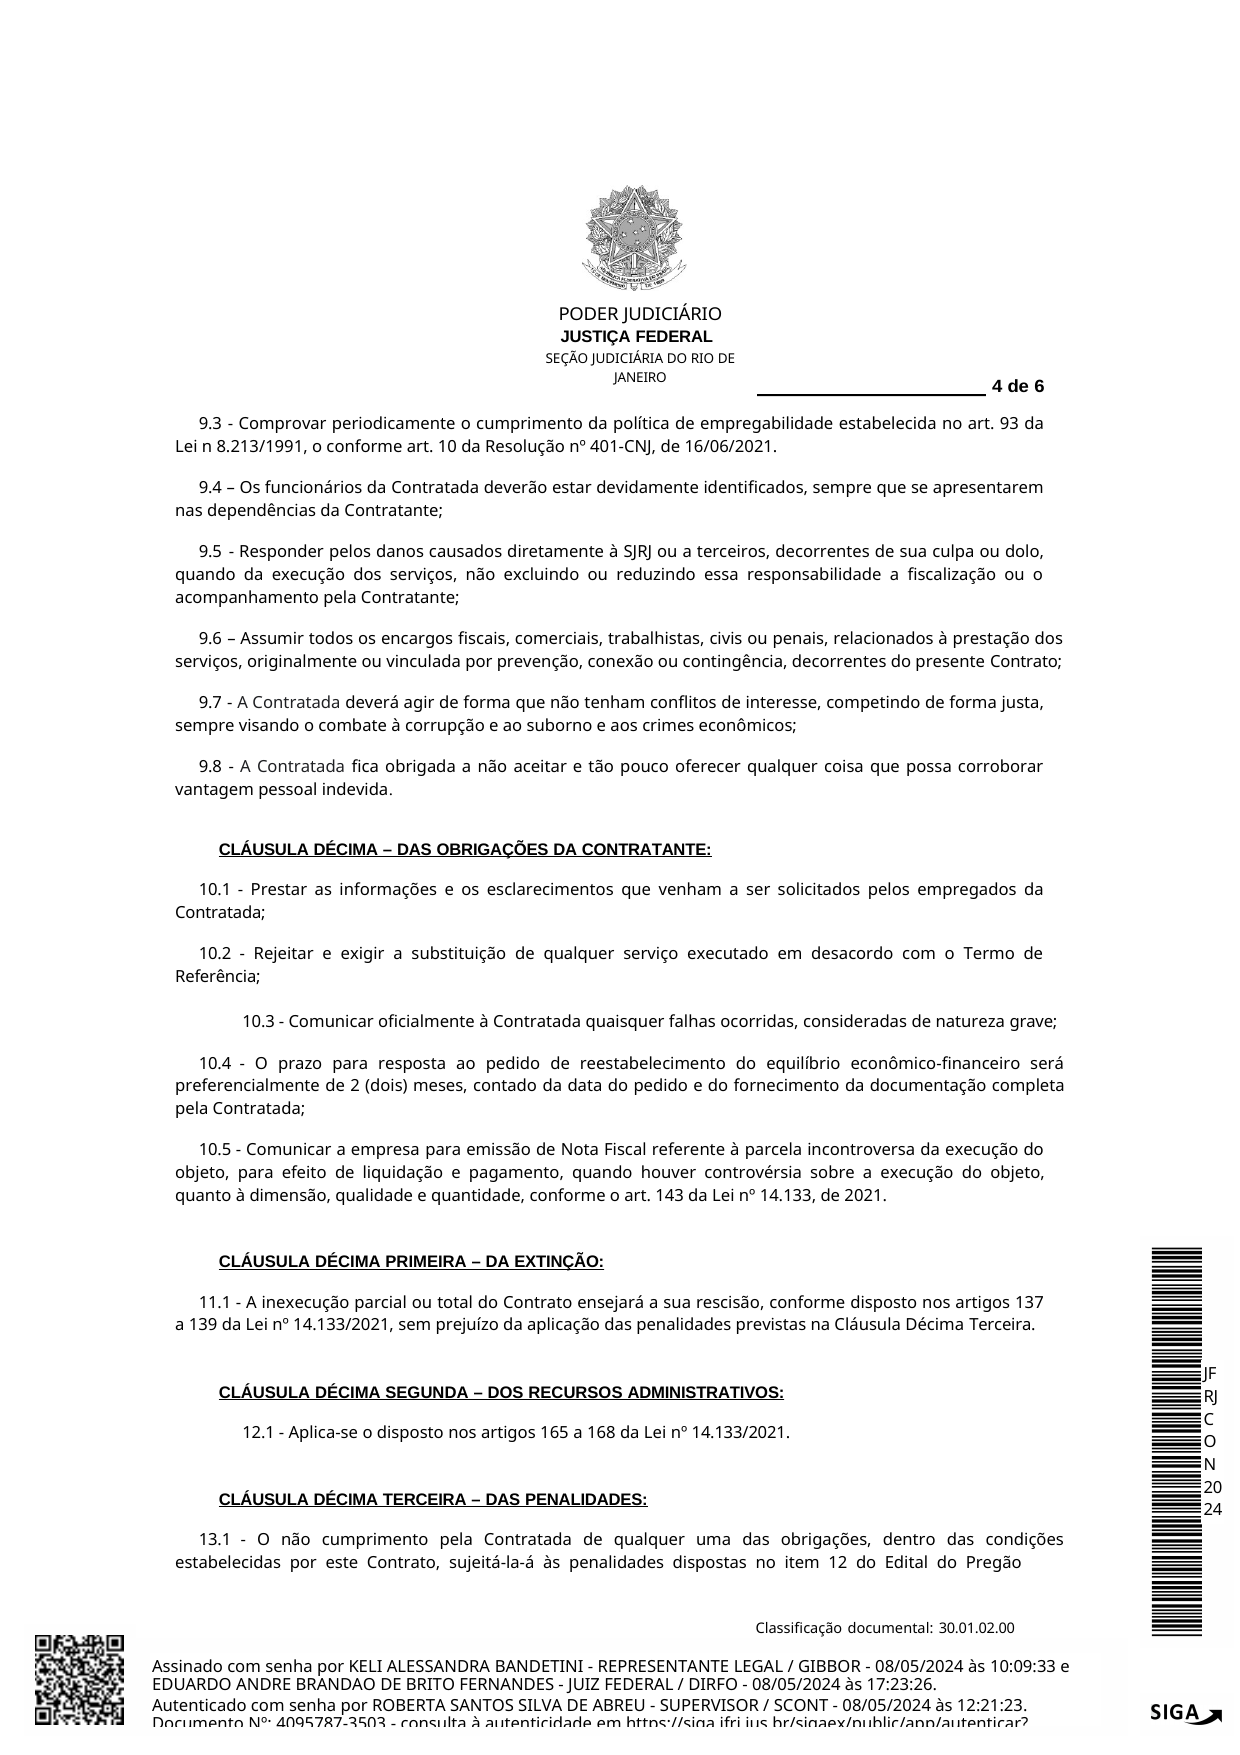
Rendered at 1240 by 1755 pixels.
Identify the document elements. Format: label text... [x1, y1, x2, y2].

subtitle CLÁUSULA DÉCIMA – DAS OBRIGAÇÕES DA CONTRATANTE: [218, 839, 1064, 858]
list - A Contratada deverá agir de forma que não tenham conflitos de interesse, competindo de forma justa, sempre visando o combate à corrupção e ao suborno e aos crimes econômicos; [175, 690, 1045, 736]
list - O não cumprimento pela Contratada de qualquer uma das obrigações, dentro das condições estabelecidas por este Contrato, sujeitá-la-á às penalidades dispostas no item 12 do Edital do Pregão [175, 1528, 1064, 1573]
list - Prestar as informações e os esclarecimentos que venham a ser solicitados pelos empregados da Contratada; [175, 878, 1045, 923]
list - Comunicar a empresa para emissão de Nota Fiscal referente à parcela incontroversa da execução do objeto, para efeito de liquidação e pagamento, quando houver controvérsia sobre a execução do objeto, quanto à dimensão, qualidade e quantidade, conforme o art. 143 da Lei nº 14.133, de 2021. [175, 1138, 1045, 1206]
list - O prazo para resposta ao pedido de reestabelecimento do equilíbrio econômico-financeiro será preferencialmente de 2 (dois) meses, contado da data do pedido e do fornecimento da documentação completa pela Contratada; [175, 1051, 1064, 1119]
list - Aplica-se o disposto nos artigos 165 a 168 da Lei nº 14.133/2021. [242, 1421, 1064, 1443]
list JFRJCON202400017 [1203, 1362, 1224, 1524]
list - Responder pelos danos causados diretamente à SJRJ ou a terceiros, decorrentes de sua culpa ou dolo, quando da execução dos serviços, não excluindo ou reduzindo essa responsabilidade a fiscalização ou o acompanhamento pela Contratante; [175, 540, 1045, 608]
text Classificação documental: 30.01.02.00 [755, 1618, 1064, 1637]
list – Os funcionários da Contratada deverão estar devidamente identificados, sempre que se apresentarem nas dependências da Contratante; [175, 476, 1044, 521]
list - A Contratada fica obrigada a não aceitar e tão pouco oferecer qualquer coisa que possa corroborar vantagem pessoal indevida. [175, 754, 1045, 800]
list - Comunicar oficialmente à Contratada quaisquer falhas ocorridas, consideradas de natureza grave; [242, 1010, 1064, 1033]
subtitle CLÁUSULA DÉCIMA TERCEIRA – DAS PENALIDADES: [218, 1489, 1064, 1509]
list - Comprovar periodicamente o cumprimento da política de empregabilidade estabelecida no art. 93 da Lei n 8.213/1991, o conforme art. 10 da Resolução nº 401-CNJ, de 16/06/2021. [175, 412, 1045, 457]
list – Assumir todos os encargos fiscais, comerciais, trabalhistas, civis ou penais, relacionados à prestação dos serviços, originalmente ou vinculada por prevenção, conexão ou contingência, decorrentes do presente Contrato; [175, 626, 1064, 672]
subtitle CLÁUSULA DÉCIMA SEGUNDA – DOS RECURSOS ADMINISTRATIVOS: [218, 1382, 1064, 1402]
list - Rejeitar e exigir a substituição de qualquer serviço executado em desacordo com o Termo de Referência; [175, 942, 1045, 987]
list - A inexecução parcial ou total do Contrato ensejará a sua rescisão, conforme disposto nos artigos 137 a 139 da Lei nº 14.133/2021, sem prejuízo da aplicação das penalidades previstas na Cláusula Décima Terceira. [175, 1290, 1045, 1336]
subtitle CLÁUSULA DÉCIMA PRIMEIRA – DA EXTINÇÃO: [218, 1252, 1064, 1271]
